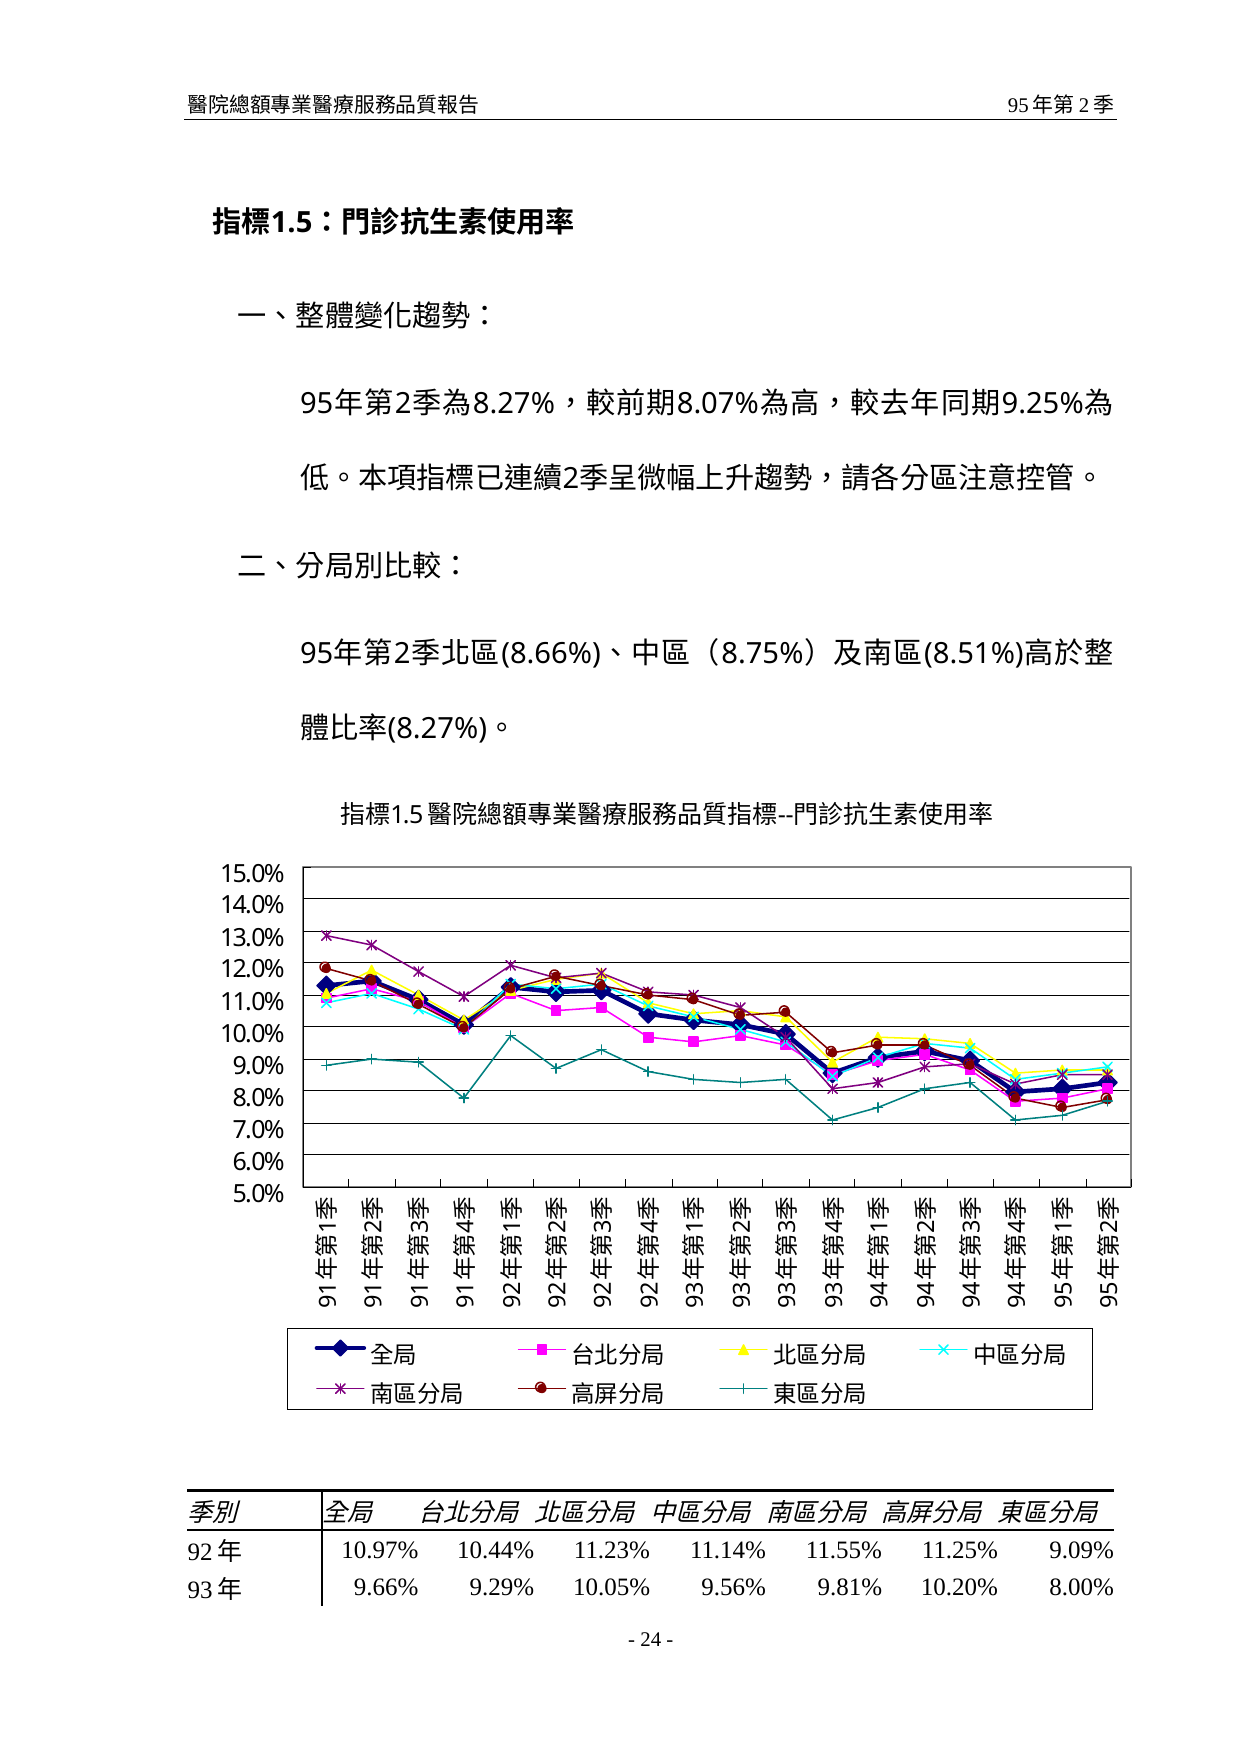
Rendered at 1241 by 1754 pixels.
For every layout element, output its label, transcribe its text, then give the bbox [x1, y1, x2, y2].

table_header 全局 [323, 1492, 418, 1529]
table_cell 9.66% [323, 1569, 418, 1606]
table_header 季別 [187, 1492, 321, 1529]
table_header 台北分局 [418, 1492, 534, 1529]
table_cell 11.25% [882, 1531, 998, 1568]
table_cell 9.09% [998, 1531, 1113, 1568]
table_header 北區分局 [534, 1492, 650, 1529]
table_cell 11.55% [766, 1531, 882, 1568]
table_header 東區分局 [998, 1492, 1113, 1529]
table_header 高屏分局 [882, 1492, 998, 1529]
table_cell 10.20% [882, 1569, 998, 1606]
table_cell 93年 [187, 1569, 321, 1606]
table_cell 92年 [187, 1531, 321, 1568]
text 95年第2季北區(8.66%)、中區（8.75%）及南區(8.51%)高於整體比率(8.27%)。 [300, 614, 1114, 764]
text 二、分局別比較： [237, 526, 1114, 601]
table_cell 11.23% [534, 1531, 650, 1568]
table_header 中區分局 [650, 1492, 766, 1529]
table_cell 9.29% [418, 1569, 534, 1606]
text 指標1.5：門診抗生素使用率 [212, 182, 1114, 257]
table_cell 8.00% [998, 1569, 1113, 1606]
text 95年第2季為8.27%，較前期8.07%為高，較去年同期9.25%為低。本項指標已連續2季呈微幅上升趨勢，請各分區注意控管。 [300, 364, 1114, 514]
table_cell 10.44% [418, 1531, 534, 1568]
text 一、整體變化趨勢： [237, 276, 1114, 351]
table_cell 10.05% [534, 1569, 650, 1606]
table_cell 9.56% [650, 1569, 766, 1606]
table_cell 9.81% [766, 1569, 882, 1606]
table_cell 10.97% [323, 1531, 418, 1568]
table_cell 11.14% [650, 1531, 766, 1568]
table_header 南區分局 [766, 1492, 882, 1529]
